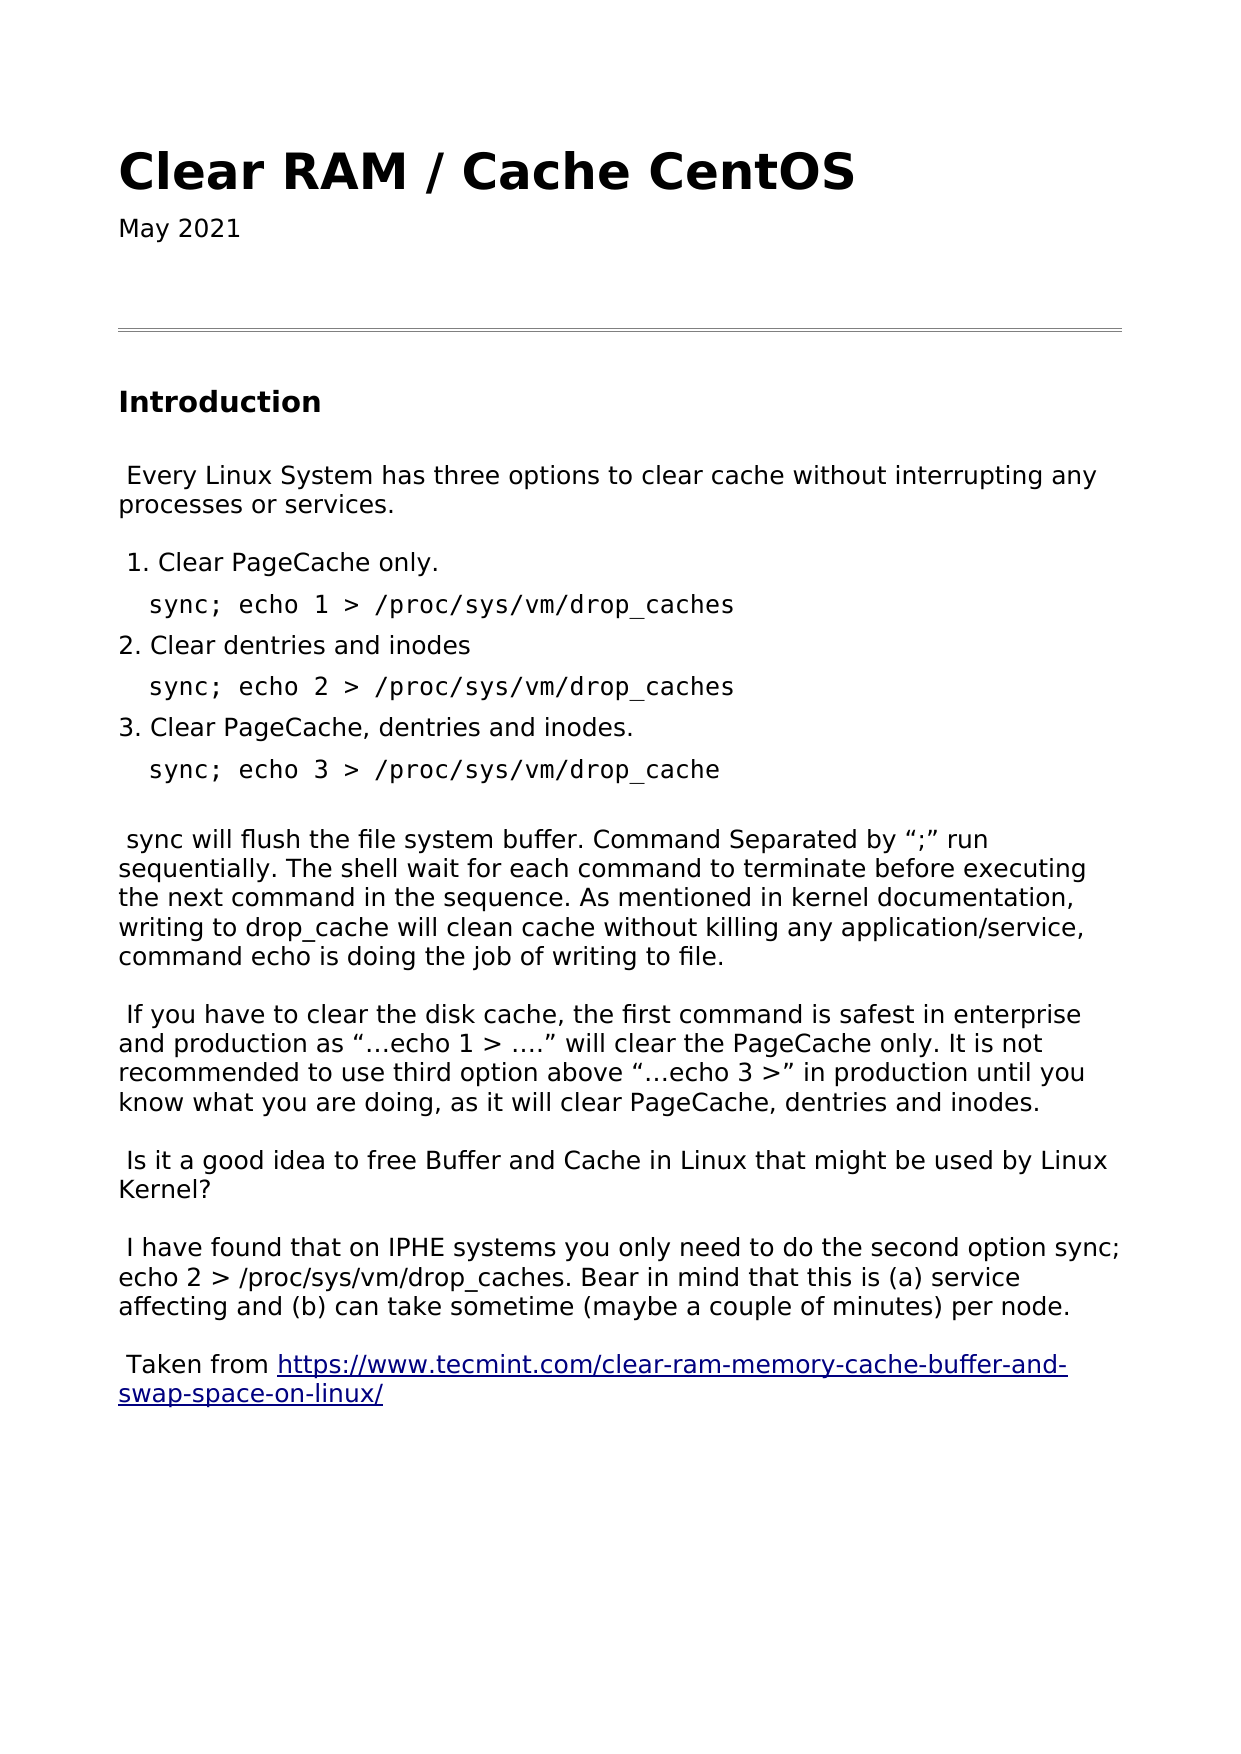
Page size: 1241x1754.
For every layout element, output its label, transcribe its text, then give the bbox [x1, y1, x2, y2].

text 2. Clear dentries and inodes [118, 631, 1122, 660]
text sync will flush the file system buffer. Command Separated by “;” run sequentially. The shell wait for each command to terminate before executing the next command in the sequence. As mentioned in kernel documentation, writing to drop_cache will clean cache without killing any application/service, command echo is doing the job of writing to file. If you have to clear the disk cache, the first command is safest in enterprise and production as “…echo 1 > ….” will clear the PageCache only. It is not recommended to use third option above “…echo 3 >” in production until you know what you are doing, as it will clear PageCache, dentries and inodes. Is it a good idea to free Buffer and Cache in Linux that might be used by Linux Kernel? I have found that on IPHE systems you only need to do the second option sync; echo 2 > /proc/sys/vm/drop_caches. Bear in mind that this is (a) service affecting and (b) can take sometime (maybe a couple of minutes) per node. Taken from https://www.tecmint.com/clear-ram-memory-cache-buffer-and-swap-space-on-linux/ [118, 796, 1122, 1467]
text Every Linux System has three options to clear cache without interrupting any processes or services. 1. Clear PageCache only. [118, 432, 1122, 577]
text sync; echo 3 > /proc/sys/vm/drop_cache [118, 755, 1122, 784]
subtitle Introduction [118, 385, 1122, 419]
subtitle Clear RAM / Cache CentOS [118, 143, 1122, 201]
text sync; echo 1 > /proc/sys/vm/drop_caches [118, 590, 1122, 619]
text sync; echo 2 > /proc/sys/vm/drop_caches [118, 673, 1122, 702]
text May 2021 [118, 214, 1122, 301]
text 3. Clear PageCache, dentries and inodes. [118, 713, 1122, 743]
